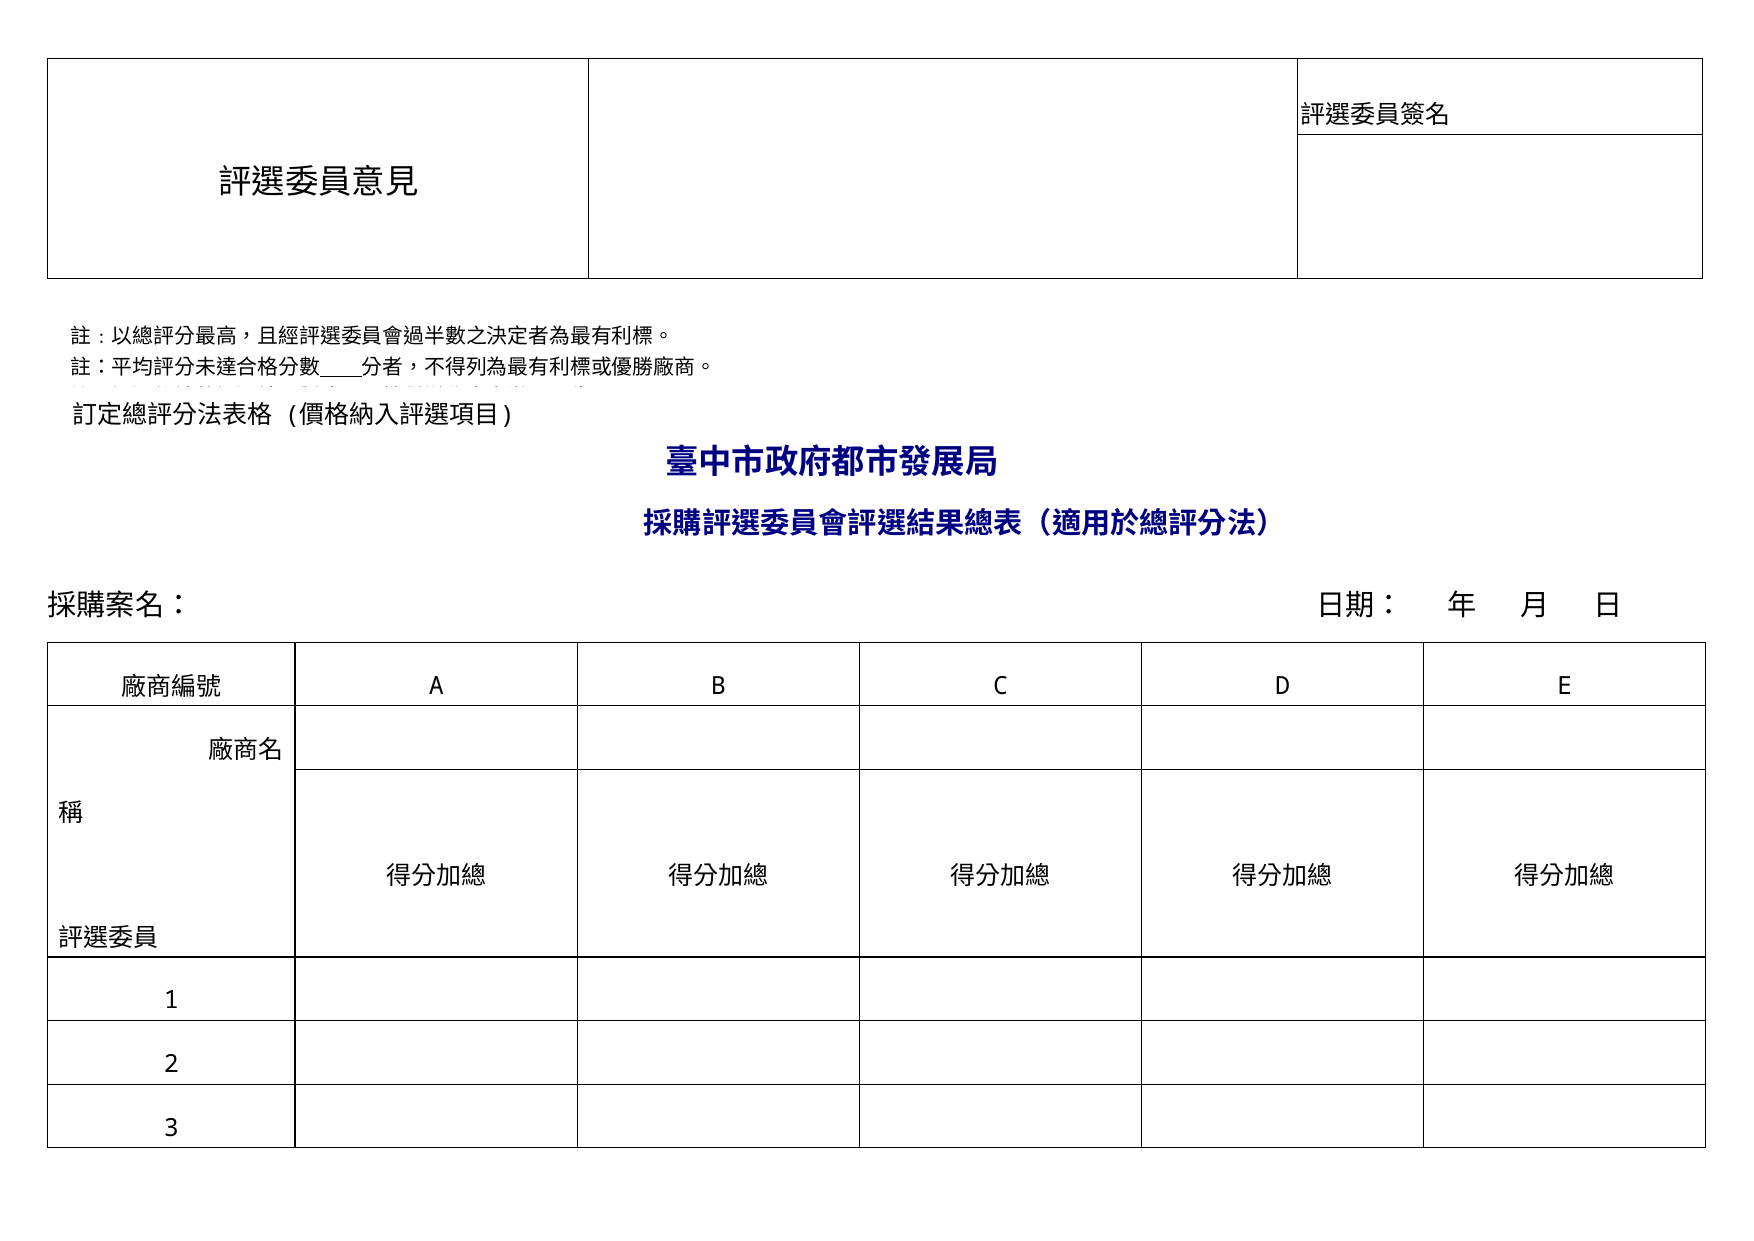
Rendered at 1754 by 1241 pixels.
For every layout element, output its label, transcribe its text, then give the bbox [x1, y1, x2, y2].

text 註：平均評分未達合格分數 分者，不得列為最有利標或優勝廠商。 [70, 350, 715, 380]
table_cell [1142, 958, 1423, 1020]
table_header C [860, 643, 1141, 705]
table_cell [1298, 135, 1702, 278]
table_cell [1142, 1021, 1423, 1083]
table_cell [1424, 958, 1705, 1020]
table_cell 3 [48, 1085, 294, 1147]
table_cell [860, 1085, 1141, 1147]
table_cell 1 [48, 958, 294, 1020]
table_cell [578, 706, 859, 769]
table_cell 評選委員意見 [48, 59, 588, 278]
table_cell [1424, 1085, 1705, 1147]
table_cell 評選委員簽名 [1298, 59, 1702, 134]
table_cell 得分加總 [860, 770, 1141, 956]
table_cell [860, 1021, 1141, 1083]
table_cell [296, 1021, 577, 1083]
text 訂定總評分法表格 (價格納入評選項目) [72, 394, 650, 431]
text 註﹕以總評分最高，且經評選委員會過半數之決定者為最有利標。 [70, 320, 715, 350]
table_header A [296, 643, 577, 705]
table_header E [1424, 643, 1705, 705]
text 註：評選後請將評選結果製成電子檔併送秘書處辦理公告。 [70, 380, 715, 394]
table_cell 得分加總 [1424, 770, 1705, 956]
table_cell 得分加總 [296, 770, 577, 956]
table_cell 廠商名稱 評選委員 [48, 706, 294, 956]
table_cell [1142, 706, 1423, 769]
table_cell [860, 958, 1141, 1020]
table_cell 2 [48, 1021, 294, 1083]
table_cell [1424, 1021, 1705, 1083]
table_cell [578, 958, 859, 1020]
table_cell 得分加總 [578, 770, 859, 956]
table_cell [1424, 706, 1705, 769]
text 採購評選委員會評選結果總表（適用於總評分法） [136, 479, 1707, 542]
table_cell [296, 958, 577, 1020]
table_cell [860, 706, 1141, 769]
text 臺中市政府都市發展局 [47, 387, 1707, 479]
text 採購案名： 日期： 年 月 日 [47, 561, 1707, 623]
table_header B [578, 643, 859, 705]
table_cell [589, 59, 1297, 278]
table_cell [578, 1021, 859, 1083]
table_cell [1142, 1085, 1423, 1147]
table_cell 得分加總 [1142, 770, 1423, 956]
table_cell [296, 706, 577, 769]
table_header D [1142, 643, 1423, 705]
table_cell [296, 1085, 577, 1147]
table_cell [578, 1085, 859, 1147]
table_header 廠商編號 [48, 643, 294, 705]
